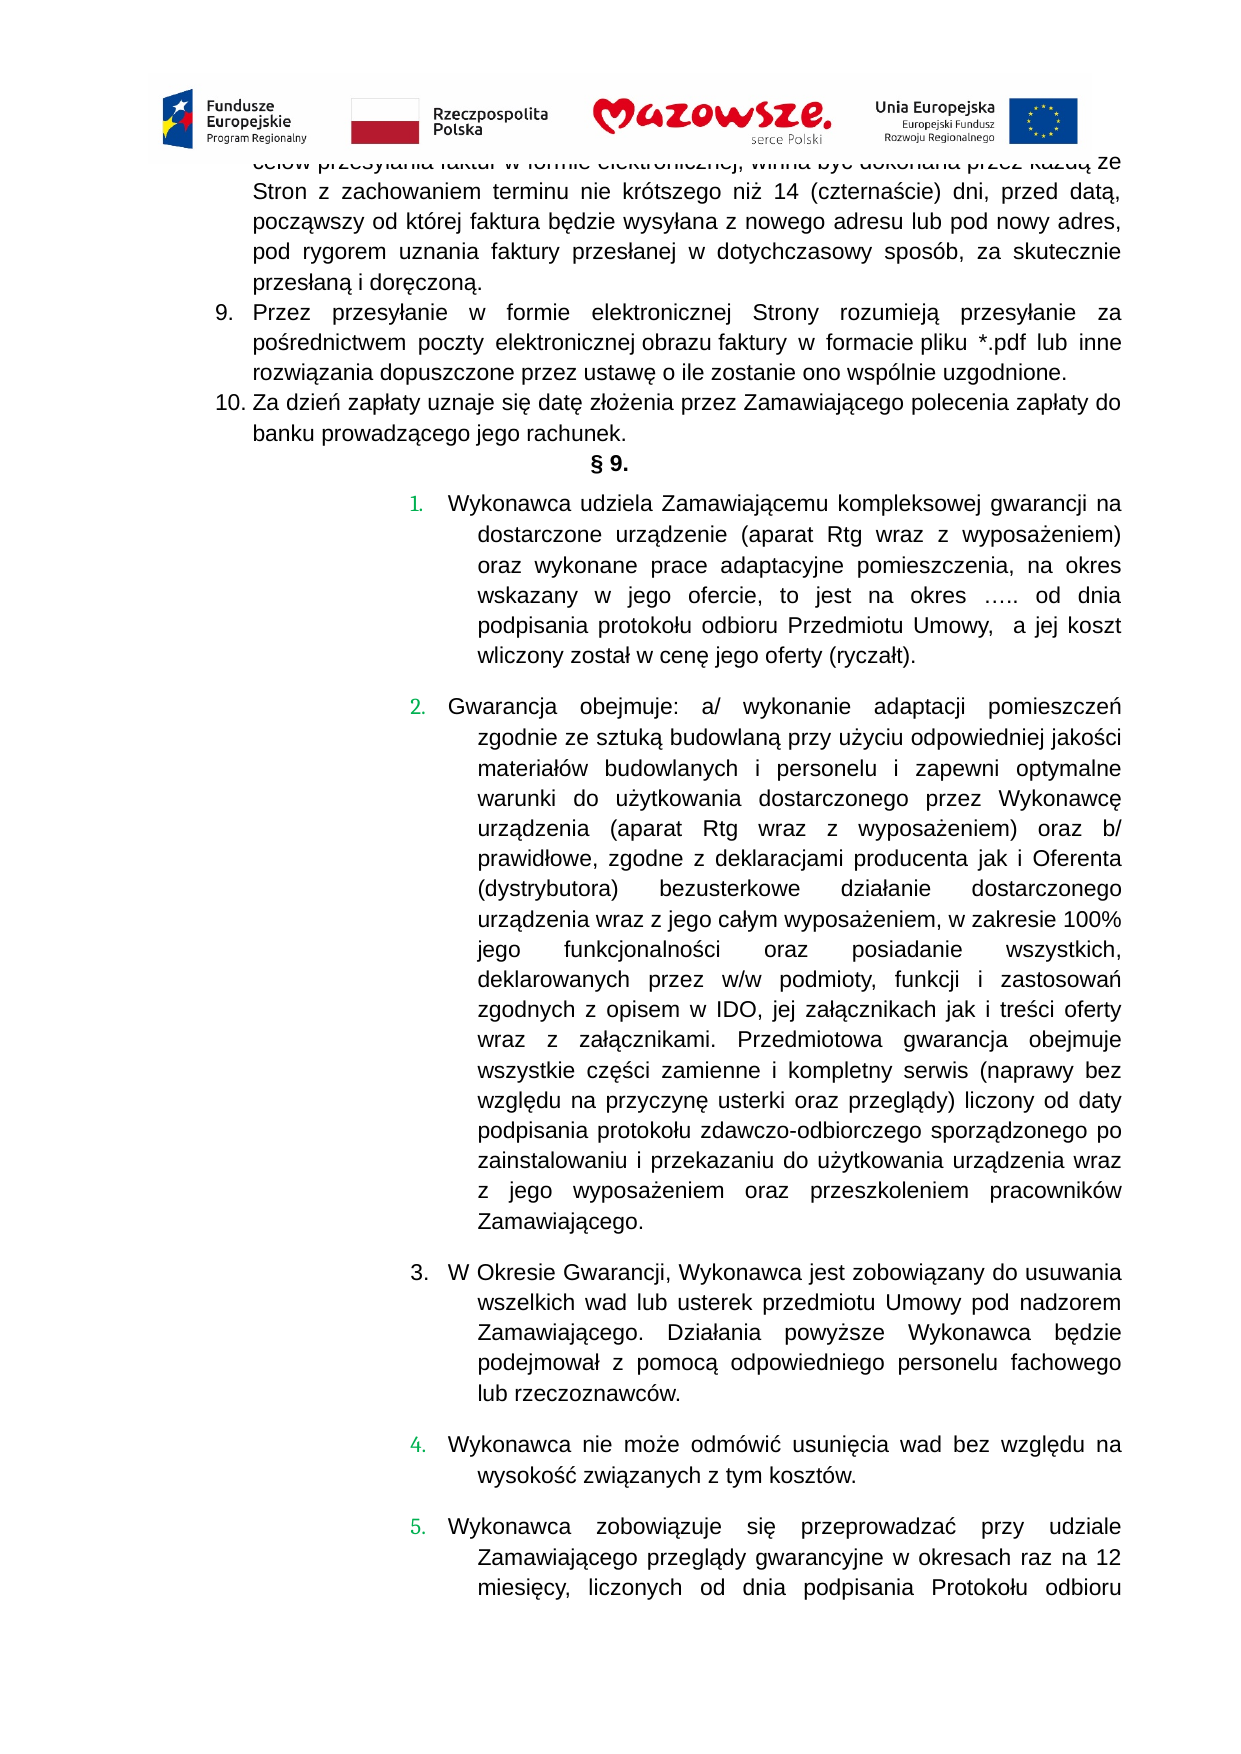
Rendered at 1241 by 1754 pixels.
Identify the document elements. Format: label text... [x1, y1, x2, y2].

list Gwarancja obejmuje: a/ wykonanie adaptacji pomieszczeń zgodnie ze sztuką budowlaną przy użyciu odpowiedniej jakości materiałów budowlanych i personelu i zapewni optymalne warunki do użytkowania dostarczonego przez Wykonawcę urządzenia (aparat Rtg wraz z wyposażeniem) oraz b/ prawidłowe, zgodne z deklaracjami producenta jak i Oferenta (dystrybutora) bezusterkowe działanie dostarczonego urządzenia wraz z jego całym wyposażeniem, w zakresie 100% jego funkcjonalności oraz posiadanie wszystkich, deklarowanych przez w/w podmioty, funkcji i zastosowań zgodnych z opisem w IDO, jej załącznikach jak i treści oferty wraz z załącznikami. Przedmiotowa gwarancja obejmuje wszystkie części zamienne i kompletny serwis (naprawy bez względu na przyczynę usterki oraz przeglądy) liczony od daty podpisania protokołu zdawczo-odbiorczego sporządzonego po zainstalowaniu i przekazaniu do użytkowania urządzenia wraz z jego wyposażeniem oraz przeszkoleniem pracowników Zamawiającego. [410, 693, 1122, 1234]
list Wykonawca zobowiązuje się przeprowadzać przy udziale Zamawiającego przeglądy gwarancyjne w okresach raz na 12 miesięcy, liczonych od dnia podpisania Protokołu odbioru [410, 1513, 1122, 1600]
list Za dzień zapłaty uznaje się datę złożenia przez Zamawiającego polecenia zapłaty do banku prowadzącego jego rachunek. [215, 389, 1122, 446]
list Wykonawca nie może odmówić usunięcia wad bez względu na wysokość związanych z tym kosztów. [410, 1431, 1122, 1488]
list Przez przesyłanie w formie elektronicznej Strony rozumieją przesyłanie za pośrednictwem poczty elektronicznej obrazu faktury w formacie pliku *.pdf lub inne rozwiązania dopuszczone przez ustawę o ile zostanie ono wspólnie uzgodnione. [215, 299, 1122, 386]
list W Okresie Gwarancji, Wykonawca jest zobowiązany do usuwania wszelkich wad lub usterek przedmiotu Umowy pod nadzorem Zamawiającego. Działania powyższe Wykonawca będzie podejmował z pomocą odpowiedniego personelu fachowego lub rzeczoznawców. [410, 1259, 1122, 1406]
text § 9. [148, 450, 1122, 476]
list Wykonawca udziela Zamawiającemu kompleksowej gwarancji na dostarczone urządzenie (aparat Rtg wraz z wyposażeniem) oraz wykonane prace adaptacyjne pomieszczenia, na okres wskazany w jego ofercie, to jest na okres ….. od dnia podpisania protokołu odbioru Przedmiotu Umowy, a jej koszt wliczony został w cenę jego oferty (ryczałt). [410, 490, 1122, 669]
list celów przesyłania faktur w formie elektronicznej, winna być dokonana przez każdą ze Stron z zachowaniem terminu nie krótszego niż 14 (czternaście) dni, przed datą, począwszy od której faktura będzie wysyłana z nowego adresu lub pod nowy adres, pod rygorem uznania faktury przesłanej w dotychczasowy sposób, za skutecznie przesłaną i doręczoną. [215, 148, 1122, 295]
